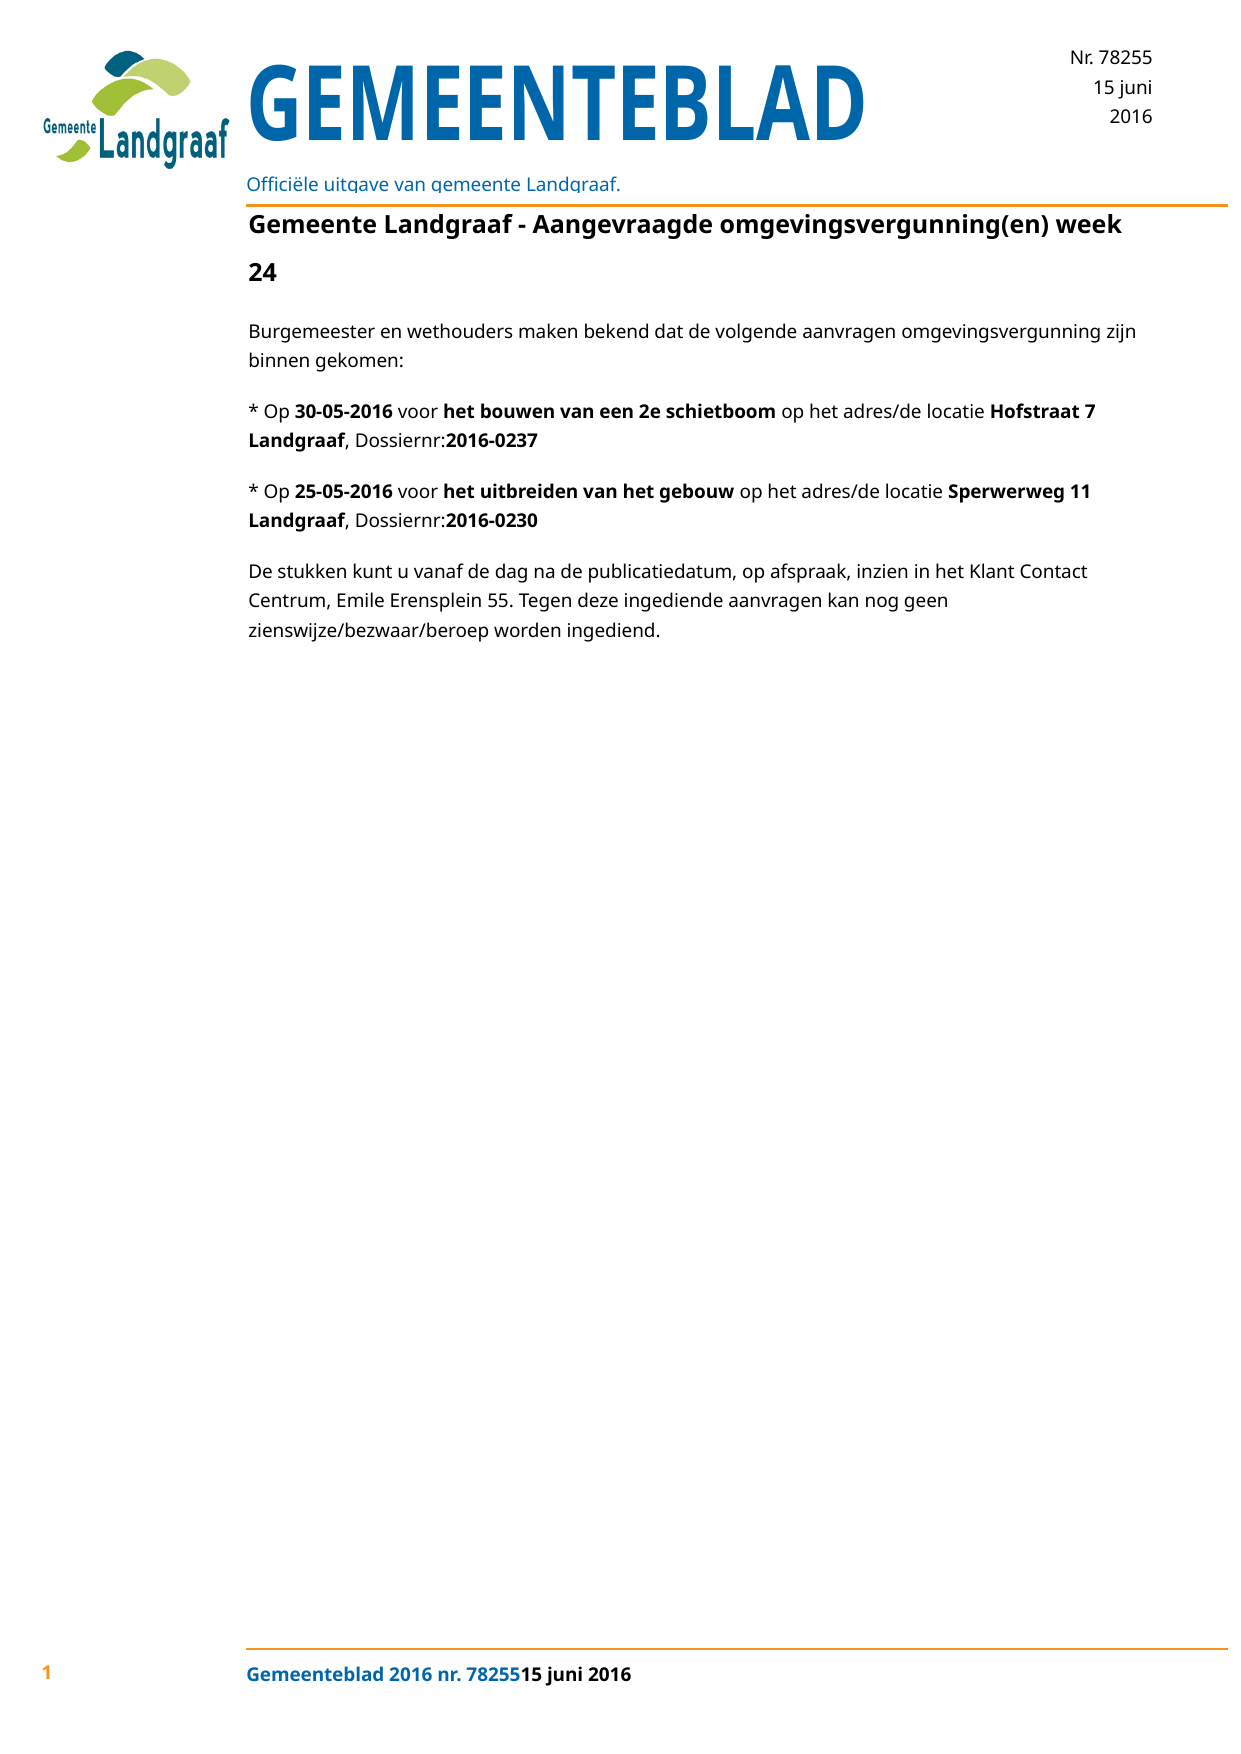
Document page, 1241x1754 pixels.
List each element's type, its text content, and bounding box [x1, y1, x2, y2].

text Gemeente Landgraaf - Aangevraagde omgevingsvergunning(en) week 24 [248, 207, 1152, 288]
text * Op 25-05-2016 voor het uitbreiden van het gebouw op het adres/de locatie Sperwerweg 11 Landgraaf, Dossiernr:2016-0230 [248, 478, 1152, 533]
text Burgemeester en wethouders maken bekend dat de volgende aanvragen omgevingsvergunning zijn binnen gekomen: [248, 318, 1152, 373]
picture [41, 47, 231, 172]
text De stukken kunt u vanaf de dag na de publicatiedatum, op afspraak, inzien in het Klant Contact Centrum, Emile Erensplein 55. Tegen deze ingediende aanvragen kan nog geen zienswijze/bezwaar/beroep worden ingediend. [248, 558, 1152, 643]
text * Op 30-05-2016 voor het bouwen van een 2e schietboom op het adres/de locatie Hofstraat 7 Landgraaf, Dossiernr:2016-0237 [248, 398, 1152, 453]
